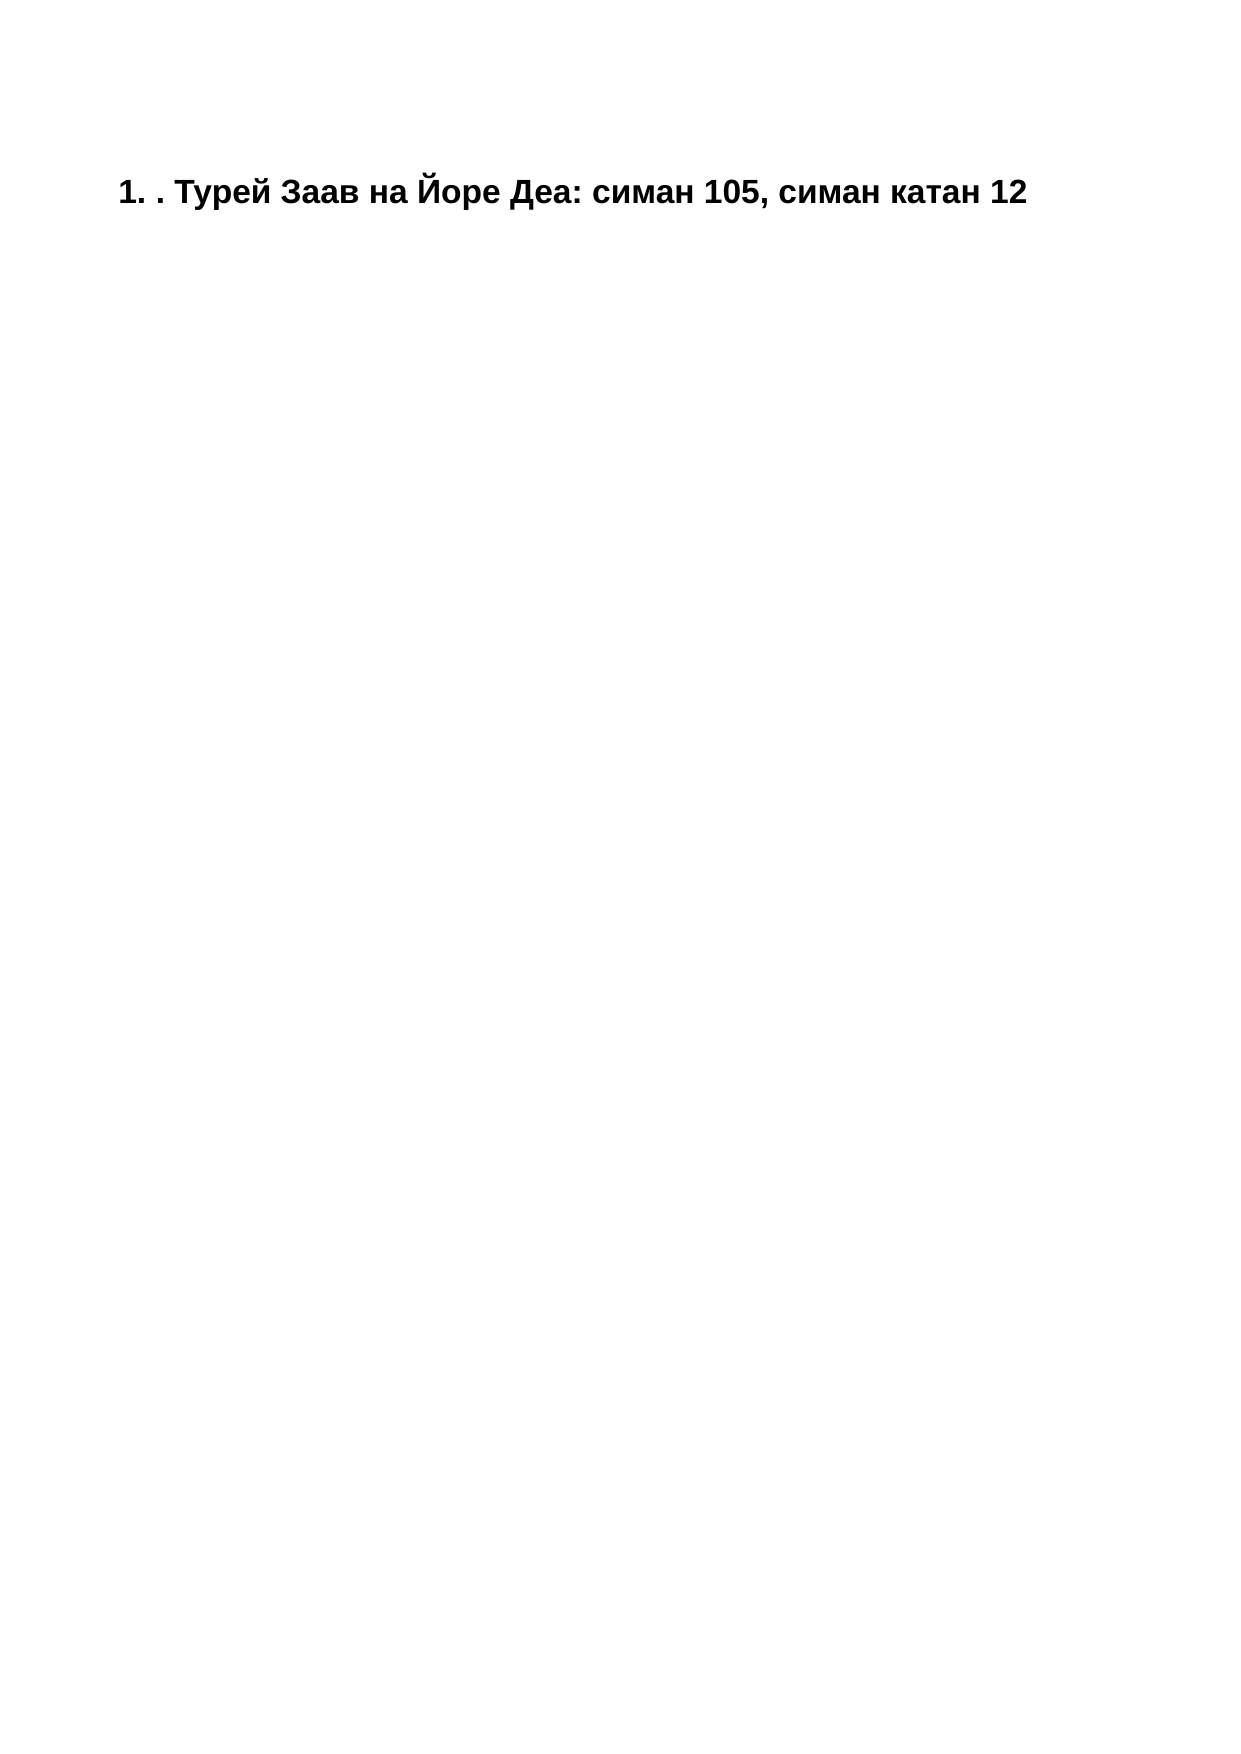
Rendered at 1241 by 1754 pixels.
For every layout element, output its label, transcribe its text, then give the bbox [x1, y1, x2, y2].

subtitle . Турей Заав на Йоре Деа: симан 105, симан катан 12 [118, 147, 1122, 176]
